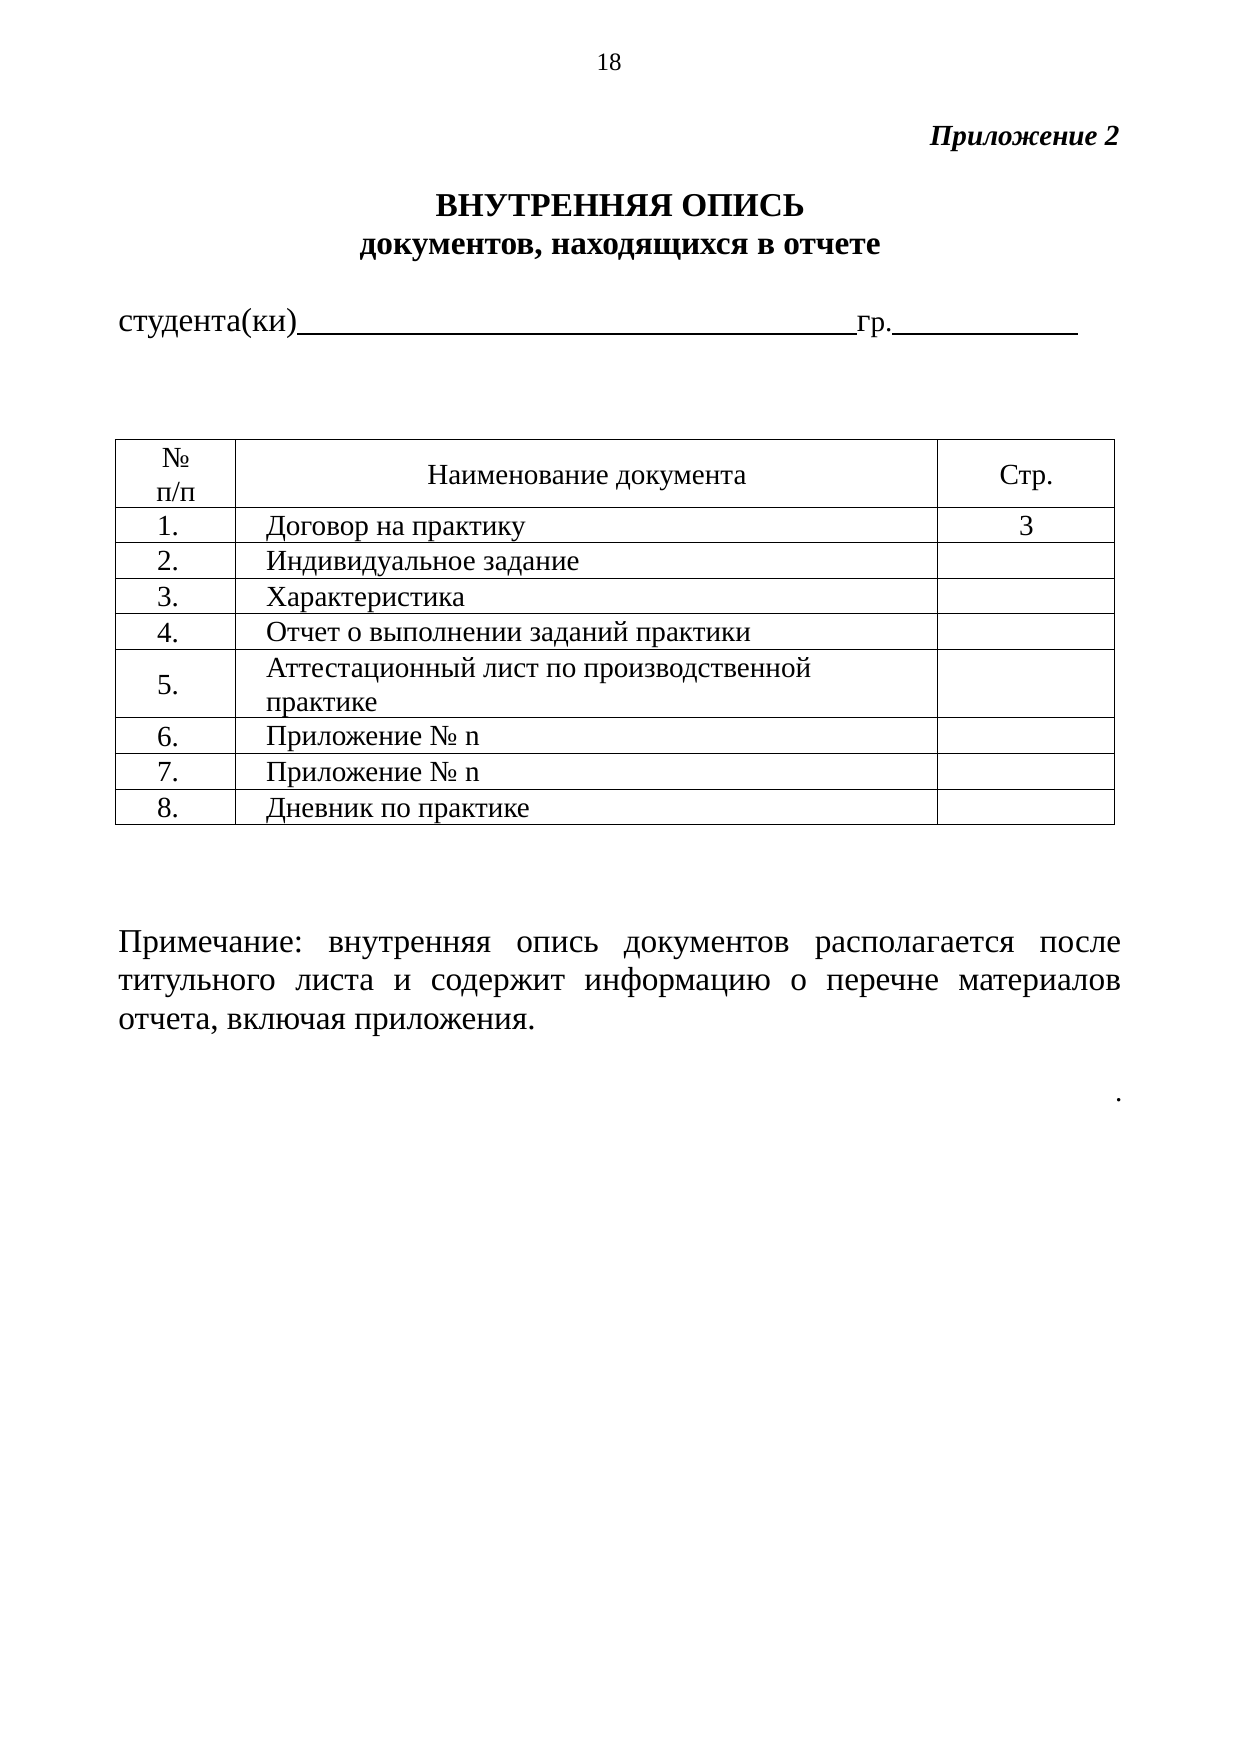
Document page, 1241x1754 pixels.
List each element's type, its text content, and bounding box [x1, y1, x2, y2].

table_cell 3 [938, 508, 1114, 542]
table_cell [116, 650, 235, 717]
table_cell [116, 508, 235, 542]
table_cell [116, 718, 235, 753]
table_cell [116, 790, 235, 824]
table_cell Договор на практику [236, 508, 937, 542]
text . [118, 1074, 1122, 1108]
text Примечание: внутренняя опись документов располагается после титульного листа и содержит информацию о перечне материалов отчета, включая приложения. [118, 921, 1122, 1036]
table_cell [116, 754, 235, 789]
table_header Наименование документа [236, 440, 937, 507]
table_cell Приложение № n [236, 754, 937, 789]
table_cell Приложение № n [236, 718, 937, 753]
table_header № п/п [116, 440, 235, 507]
table_cell [116, 579, 235, 613]
table_cell [938, 718, 1114, 753]
subtitle документов, находящихся в отчете [118, 223, 1122, 262]
table_cell [116, 543, 235, 578]
table_cell [938, 579, 1114, 613]
table_cell Дневник по практике [236, 790, 937, 824]
table_cell Аттестационный лист по производственной практике [236, 650, 266, 717]
subtitle ВНУТРЕННЯЯ ОПИСЬ [118, 185, 1122, 223]
table_cell Отчет о выполнении заданий практики [236, 614, 937, 649]
table_cell [938, 543, 1114, 578]
subtitle Приложение 2 [118, 118, 1122, 152]
table_cell [116, 614, 235, 649]
table_cell [938, 754, 1114, 789]
table_header Стр. [938, 440, 1114, 507]
table_cell [938, 650, 1114, 717]
table_cell Индивидуальное задание [236, 543, 937, 578]
table_cell Характеристика [236, 579, 937, 613]
table_cell [938, 614, 1114, 649]
table_cell [938, 790, 1114, 824]
text студента(ки) гр. [118, 300, 1122, 338]
